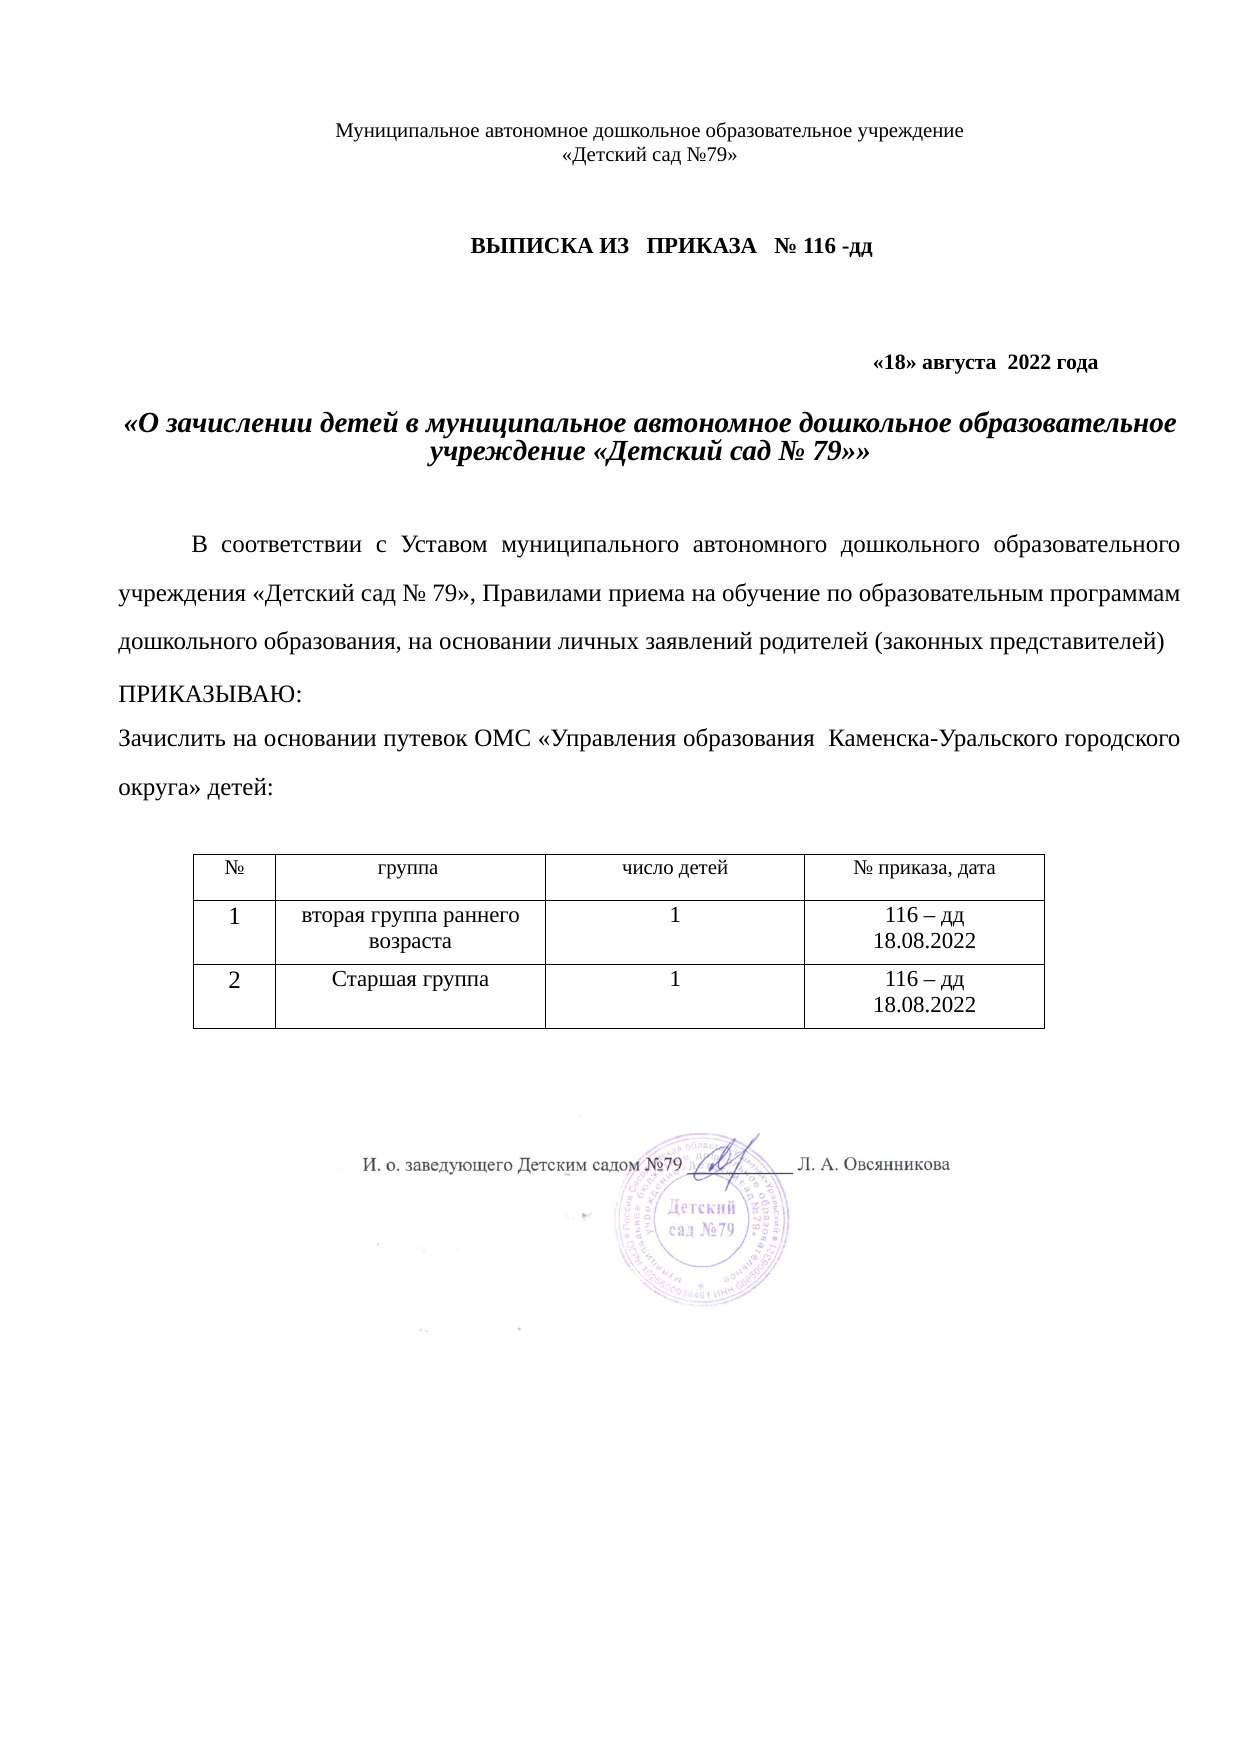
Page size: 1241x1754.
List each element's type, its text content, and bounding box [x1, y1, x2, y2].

text ПРИКАЗЫВАЮ: [118, 683, 1181, 708]
text «18» августа 2022 года [818, 350, 1181, 374]
table_header число детей [546, 855, 804, 900]
table_cell 2 [194, 965, 275, 1028]
table_cell 1 [194, 901, 275, 964]
table_cell 116 – дд 18.08.2022 [805, 901, 1044, 964]
table_cell Старшая группа [276, 965, 545, 1028]
picture [327, 1136, 972, 1332]
table_cell 1 [546, 965, 804, 1028]
text «Детский сад №79» [118, 142, 1181, 166]
table_header № [194, 855, 275, 900]
text В соответствии с Уставом муниципального автономного дошкольного образовательного учреждения «Детский сад № 79», Правилами приема на обучение по образовательным программам дошкольного образования, на основании личных заявлений родителей (законных представителей) [118, 514, 1181, 659]
table_cell 116 – дд 18.08.2022 [805, 965, 1044, 1028]
table_header № приказа, дата [805, 855, 1044, 900]
table_header группа [276, 855, 545, 900]
text Зачислить на основании путевок ОМС «Управления образования Каменска-Уральского городского округа» детей: [118, 708, 1181, 805]
table_cell 1 [546, 901, 804, 964]
text «О зачислении детей в муниципальное автономное дошкольное образовательное [122, 411, 1181, 438]
text Муниципальное автономное дошкольное образовательное учреждение [118, 118, 1181, 142]
table_cell вторая группа раннего возраста [276, 901, 545, 964]
text учреждение «Детский сад № 79»» [122, 438, 1181, 466]
text ВЫПИСКА ИЗ ПРИКАЗА № 116 -дд [162, 233, 1181, 259]
